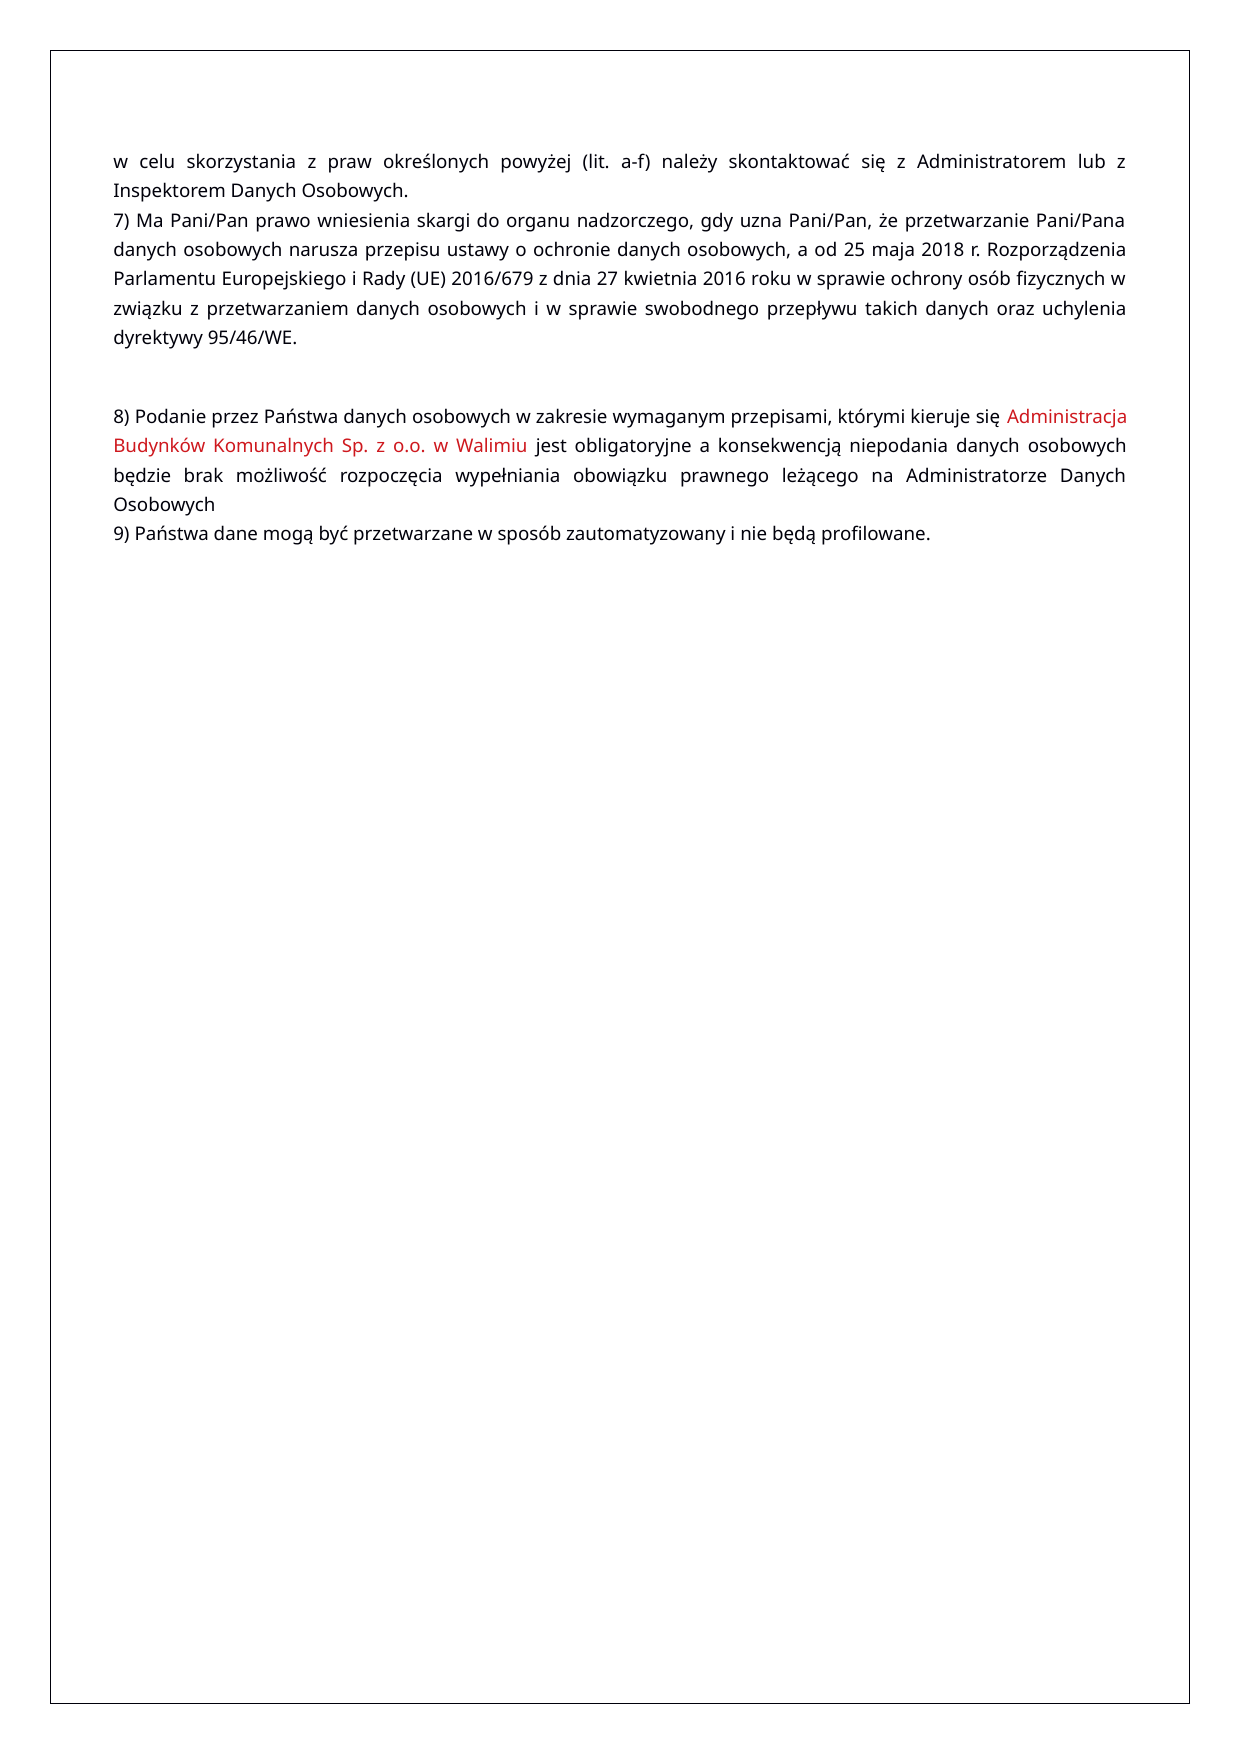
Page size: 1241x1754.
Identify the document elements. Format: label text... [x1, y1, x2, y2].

list w celu skorzystania z praw określonych powyżej (lit. a-f) należy skontaktować się z Administratorem lub z Inspektorem Danych Osobowych. [113, 148, 1127, 203]
list 9) Państwa dane mogą być przetwarzane w sposób zautomatyzowany i nie będą profilowane. [113, 521, 1127, 546]
list 8) Podanie przez Państwa danych osobowych w zakresie wymaganym przepisami, którymi kieruje się Administracja Budynków Komunalnych Sp. z o.o. w Walimiu jest obligatoryjne a konsekwencją niepodania danych osobowych będzie brak możliwość rozpoczęcia wypełniania obowiązku prawnego leżącego na Administratorze Danych Osobowych [113, 403, 1127, 517]
list 7) Ma Pani/Pan prawo wniesienia skargi do organu nadzorczego, gdy uzna Pani/Pan, że przetwarzanie Pani/Pana danych osobowych narusza przepisu ustawy o ochronie danych osobowych, a od 25 maja 2018 r. Rozporządzenia Parlamentu Europejskiego i Rady (UE) 2016/679 z dnia 27 kwietnia 2016 roku w sprawie ochrony osób fizycznych w związku z przetwarzaniem danych osobowych i w sprawie swobodnego przepływu takich danych oraz uchylenia dyrektywy 95/46/WE. [113, 207, 1127, 350]
